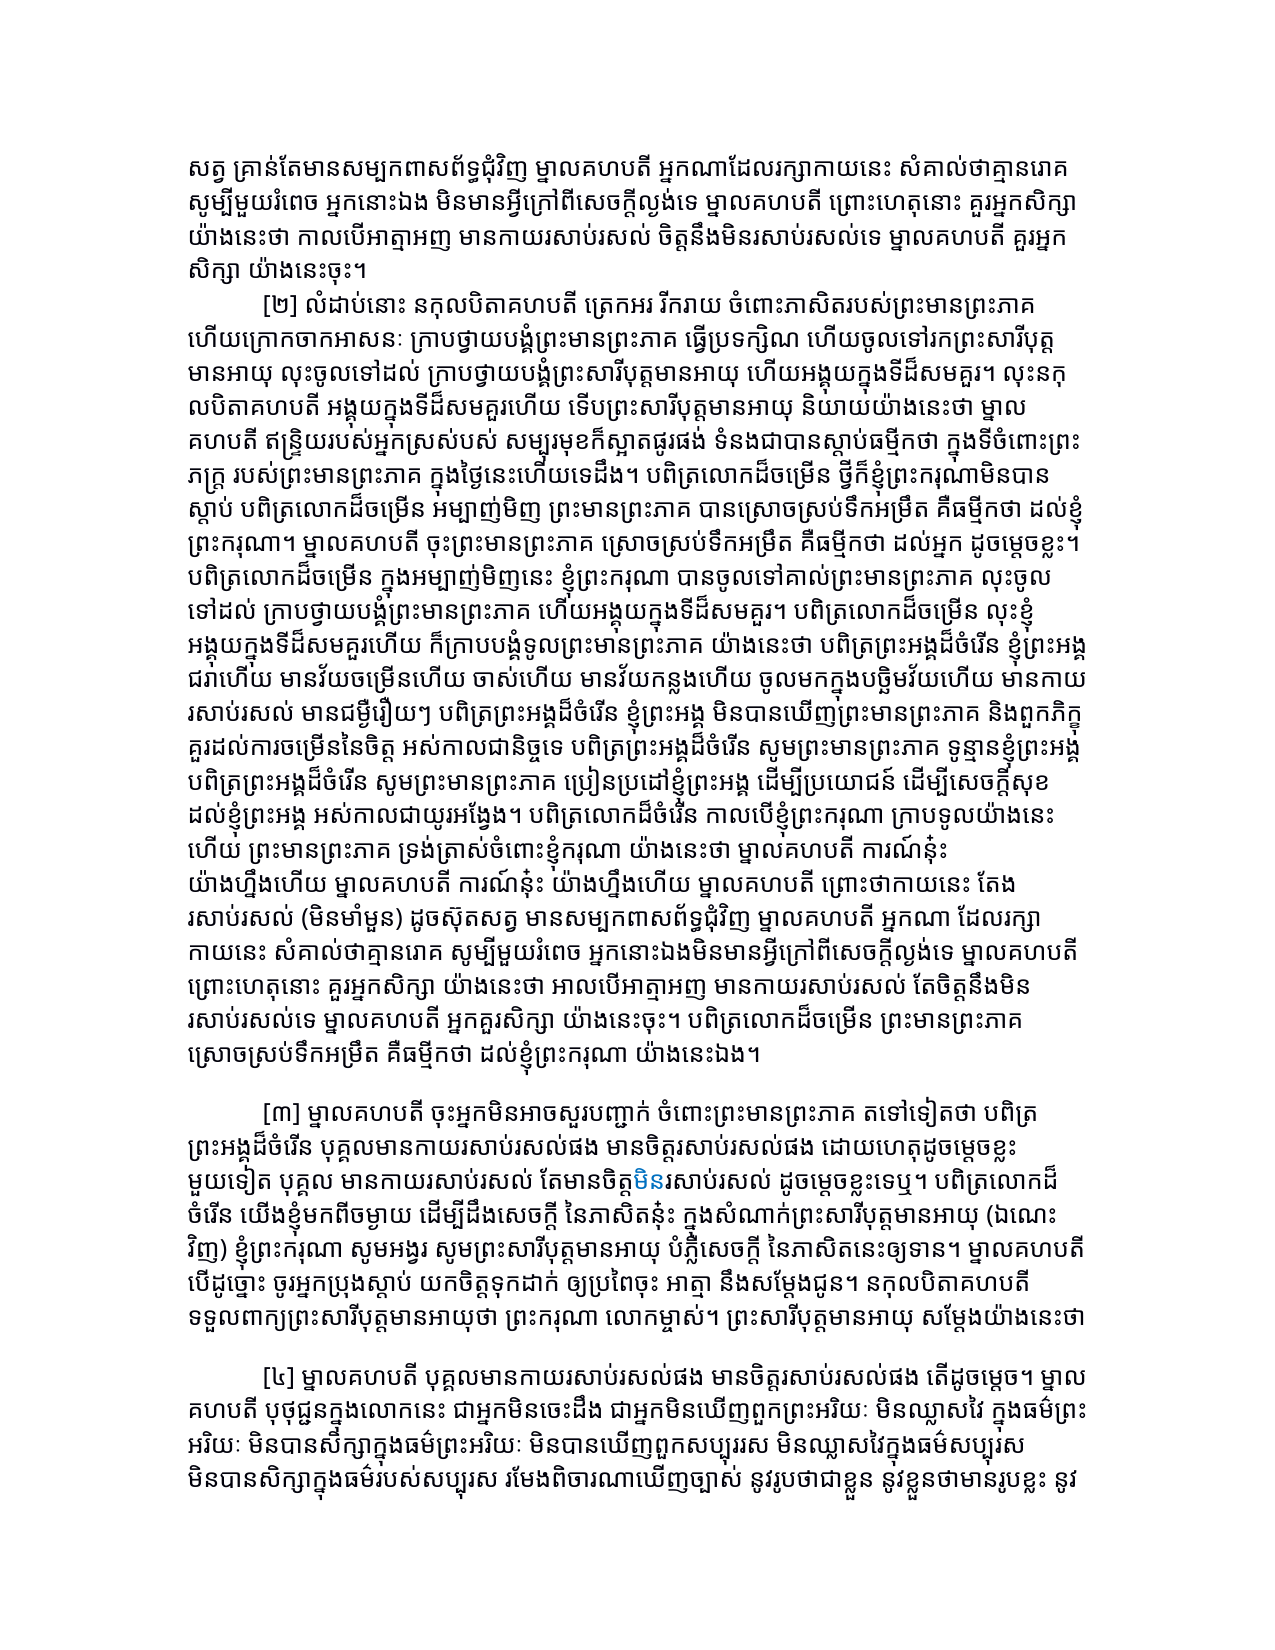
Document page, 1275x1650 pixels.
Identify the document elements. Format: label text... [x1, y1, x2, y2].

text [៤] ម្នាល​គហបតី បុគ្គលមានកាយរសាប់រសល់ផង មានចិត្ត​រសាប់រសល់​ផង តើដូចម្តេច។ ម្នាល​គហបតី បុថុជ្ជនក្នុងលោកនេះ ជាអ្នកមិនចេះដឹង ជាអ្នក​មិនឃើញ​​ពួកព្រះអរិយៈ មិនឈ្លាស​វៃ ក្នុងធម៌ព្រះអរិយៈ មិនបានសិក្សាក្នុងធម៌​ព្រះ​អរិយៈ មិនបានឃើញ​ពួកសប្បុររស មិនឈ្លាសវៃ​ក្នុងធម៌​សប្បុរស មិនបានសិក្សា​ក្នុងធម៌របស់សប្បុរស រមែងពិចារណាឃើញច្បាស់ ​នូវរូប​ថាជាខ្លួន នូវ​ខ្លួន​ថាមាន​រូបខ្លះ នូវ [187, 1358, 1087, 1494]
text [២] លំដាប់នោះ នកុលបិតាគហបតី ត្រេកអរ រីករាយ ចំពោះ​ភាសិតរបស់​ព្រះមានព្រះភាគ ហើយក្រោកចាកអាសនៈ ក្រាបថ្វាយបង្គំព្រះមានព្រះភាគ ធ្វើ​ប្រទក្សិណ ហើយចូលទៅរក​ព្រះសារីបុត្តមានអាយុ លុះចូលទៅដល់ ក្រាបថ្វាយ​បង្គំ​ព្រះសារីបុត្តមានអាយុ ហើយអង្គុយក្នុងទីដ៏សមគួរ។ លុះនកុលបិតាគហបតី អង្គុយ​ក្នុងទីដ៏សមគួរហើយ ទើបព្រះសារីបុត្តមានអាយុ និយាយយ៉ាងនេះថា ម្នាល​គហបតី ឥន្ទ្រិយរបស់អ្នកស្រស់បស់ សម្បុរមុខក៏ស្អាតផូរផង់ ទំនងជាបានស្តាប់​ធម្មីកថា ក្នុងទីចំពោះ​ព្រះភក្ត្រ របស់ព្រះមានព្រះភាគ ក្នុងថ្ងៃនេះហើយទេដឹង។ បពិត្រ​លោកដ៏ចម្រើន ថ្វីក៏ខ្ញុំព្រះករុណាមិនបានស្តាប់ បពិត្រ​លោកដ៏ចម្រើន អម្បាញ់​មិញ ព្រះមានព្រះភាគ បានស្រោចស្រប់ទឹកអម្រឹត គឺធម្មីកថា ដល់ខ្ញុំ​ព្រះករុណា។ ម្នាលគហបតី ចុះព្រះមានព្រះភាគ ស្រោចស្រប់ទឹកអម្រឹត គឺធម្មីកថា ដល់អ្នក ដូចម្តេចខ្លះ។ បពិត្រលោកដ៏ចម្រើន ក្នុងអម្បាញ់មិញនេះ ខ្ញុំព្រះករុណា បាន​ចូលទៅ​គាល់ព្រះមានព្រះភាគ លុះចូលទៅដល់ ក្រាបថ្វាយបង្គំ​ព្រះមានព្រះភាគ ហើយ​អង្គុយ​ក្នុងទីដ៏សមគួរ។ បពិត្រលោកដ៏ចម្រើន លុះ​ខ្ញុំ​អង្គុយ​ក្នុងទីដ៏សមគួរហើយ ក៏ក្រាបបង្គំ​ទូល​ព្រះមានព្រះភាគ យ៉ាងនេះថា បពិត្រព្រះអង្គដ៏ចំរើន ខ្ញុំ​ព្រះអង្គ ជរាហើយ មានវ័យចម្រើនហើយ ចាស់ហើយ មានវ័យកន្លងហើយ ចូលមក​ក្នុង​បច្ឆិមវ័យហើយ មានកាយ​រសាប់រសល់ មាន​ជម្ងឺរឿយៗ បពិត្រព្រះអង្គដ៏ចំរើន ខ្ញុំ​ព្រះអង្គ មិនបានឃើញ​ព្រះមានព្រះភាគ និង​ពួក​ភិក្ខុគួរដល់ការចម្រើននៃចិត្ត អស់កាលជានិច្ចទេ បពិត្រព្រះអង្គដ៏ចំរើន សូម​ព្រះមានព្រះភាគ ទូន្មានខ្ញុំព្រះអង្គ បពិត្រព្រះអង្គដ៏ចំរើន សូម​ព្រះមានព្រះភាគ ប្រៀន​ប្រដៅខ្ញុំព្រះអង្គ ដើម្បីប្រយោជន៍ ដើម្បី​សេចក្តីសុខ ដល់​ខ្ញុំព្រះអង្គ អស់​កាល​ជាយូរអង្វែង។ បពិត្រលោកដ៏ចំរើន កាលបើខ្ញុំ​ព្រះករុណា ក្រាបទូល​យ៉ាង​នេះ​ហើយ ព្រះមានព្រះភាគ ទ្រង់ត្រាស់ចំពោះ​ខ្ញុំករុណា យ៉ាងនេះថា ម្នាលគហបតី ការណ៍នុ៎ះ យ៉ាងហ្នឹងហើយ ម្នាលគហបតី ការណ៍នុ៎ះ យ៉ាងហ្នឹងហើយ ម្នាលគហបតី ព្រោះថាកាយនេះ តែង​រសាប់រសល់ (មិនមាំមួន) ដូចស៊ុតសត្វ មានសម្បកពាសព័ទ្ធ​ជុំវិញ ម្នាលគហបតី អ្នកណា ដែលរក្សាកាយនេះ សំគាល់​ថាគ្មានរោគ សូម្បី​មួយរំពេច អ្នកនោះឯង​មិនមានអ្វី​ក្រៅពីសេចក្តី​ល្ងង់ទេ ម្នាលគហបតី ព្រោះ​ហេតុនោះ គួរអ្នកសិក្សា យ៉ាងនេះថា អាលបើអាត្មាអញ មានកាយរសាប់រសល់ តែ​ចិត្ត​នឹង​មិនរសាប់រសល់ទេ ម្នាលគហបតី អ្នកគួរសិក្សា យ៉ាងនេះចុះ។ បពិត្រ​លោក​ដ៏ចម្រើន ព្រះមានព្រះភាគ ស្រោចស្រប់ទឹកអម្រឹត គឺធម្មីកថា ដល់ខ្ញុំ​ព្រះករុណា​ យ៉ាង​នេះឯង។ [187, 286, 1087, 1070]
text [៣] ម្នាលគហបតី ចុះអ្នកមិនអាចសួរបញ្ជាក់ ចំពោះ​ព្រះមានព្រះភាគ តទៅ​ទៀតថា បពិត្រព្រះអង្គដ៏ចំរើន បុគ្គល​មានកាយរសាប់រសល់ផង មានចិត្តរសាប់​រសល់​ផង ដោយហេតុដូចម្តេចខ្លះ មួយទៀត បុគ្គល ​មានកាយរសាប់រសល់ តែមាន​ចិត្តមិនរសាប់រសល់​ ដូចម្តេចខ្លះទេឬ។ បពិត្រលោកដ៏ចំរើន យើងខ្ញុំ​មកពីចម្ងាយ ដើម្បីដឹងសេចក្តី​ នៃ​ភាសិតនុ៎ះ ក្នុង​សំណាក់​ព្រះសារីបុត្តមានអាយុ (ឯណេះវិញ) ខ្ញុំ​ព្រះករុណា សូមអង្វរ សូម​ព្រះសារីបុត្តមានអាយុ បំភ្លឺសេចក្តី នៃភាសិតនេះឲ្យទាន។ ម្នាលគហបតី បើដូច្នោះ ចូរអ្នកប្រុងស្តាប់ យកចិត្តទុកដាក់ ឲ្យប្រពៃចុះ អាត្មា នឹងសម្តែងជូន។ នកុលបិតាគហបតី ទទួលពាក្យព្រះសារីបុត្តមានអាយុថា ព្រះករុណា លោកម្ចាស់។ ព្រះសារីបុត្តមានអាយុ សម្តែងយ៉ាងនេះថា [187, 1095, 1087, 1333]
text [១] ខ្ញុំ​បានស្តាប់មកយ៉ាងនេះ។ សម័យមួយ ព្រះមានព្រះភាគ ទ្រង់​គង់នៅក្នុង​ភេសកឡាវ័ន ជាទីឲ្យនូវអភ័យដល់សត្វម្រឹគ ជិតក្រុង​សុំសុមារគិរៈ ក្នុងដែន​ភគ្គៈ។បេ។ គ្រានោះឯង គហបតី ឈ្មោះ នកុលបិតា (ជាបិតារបស់កុមារឈ្មោះ​នកុលៈ) ចូលទៅគាល់ព្រះមានព្រះភាគ លុះចូលទៅដល់ ក្រាបថ្វាយបង្គំ​ព្រះមាន​ព្រះភាគ ហើយអង្គុយក្នុងទីដ៏សមគួរ។ លុះ​នកុលបិតាគហបតី អង្គុយក្នុងទី​ដ៏សមគួរហើយ បានក្រាបបង្គំ​ទូល​ព្រះមានព្រះភាគ ដូច្នេះថា បពិត្រព្រះអង្គដ៏ចំរើន ខ្ញុំព្រះអង្គ ជរាហើយ មានវ័យចម្រើនហើយ ចាស់ហើយ មានវ័យ​កន្លងហើយ ចូល​ក្នុង​បច្ឆិមវ័យហើយ មានកាយរសាប់រសល់ មានជម្ងឺ​រឿយៗ បពិត្រព្រះអង្គដ៏ចំរើន ខ្ញុំព្រះអង្គ​មិនបានឃើញ​ព្រះមានព្រះភាគ និងពួក​ភិក្ខុ​គួរដល់​ការ​ចម្រើននៃចិត្ត អស់កាលជានិច្ចទេ បពិត្រព្រះអង្គដ៏ចំរើន សូម​ព្រះមានព្រះភាគ ទូន្មាន​ខ្ញុំព្រះអង្គ បពិត្រព្រះអង្គដ៏ចំរើន សូម​ព្រះមានព្រះភាគ ប្រៀនប្រដៅខ្ញុំ​ព្រះអង្គ ដើម្បីជា​ប្រយោជន៍ ដើម្បីសេចក្តីសុខ ដល់ខ្ញុំព្រះអង្គ អស់កាលជាយូរអង្វែង។ ព្រះអង្គ​ទ្រង់​ត្រាស់​ថា ម្នាលគហបតី ការណ៍នុ៎ះ យ៉ាងហ្នឹងហើយ ម្នាលគហបតី ការណ៍នុ៎ះ​យ៉ាងហ្នឹងហើយ ម្នាលគហបតី ព្រោះថា កាយនេះ តែង​រសាប់រសល់ (មិន​មាំមួន) ដូចជាស៊ុតសត្វ គ្រាន់តែមានសម្បកពាសព័ទ្ធជុំវិញ ម្នាលគហបតី អ្នកណា​ដែល​រក្សា​កាយនេះ សំគាល់ថាគ្មានរោគ សូម្បីមួយរំពេច អ្នកនោះឯង មិនមានអ្វី​ក្រៅ​ពីសេចក្តី​ល្ងង់ទេ ម្នាលគហបតី ព្រោះហេតុនោះ គួរអ្នកសិក្សាយ៉ាងនេះថា កាលបើអាត្មាអញ មានកាយរសាប់រសល់ ចិត្តនឹងមិនរសាប់រសល់ទេ ម្នាលគហបតី គួរអ្នកសិក្សា យ៉ាងនេះចុះ។ [187, 150, 1087, 286]
